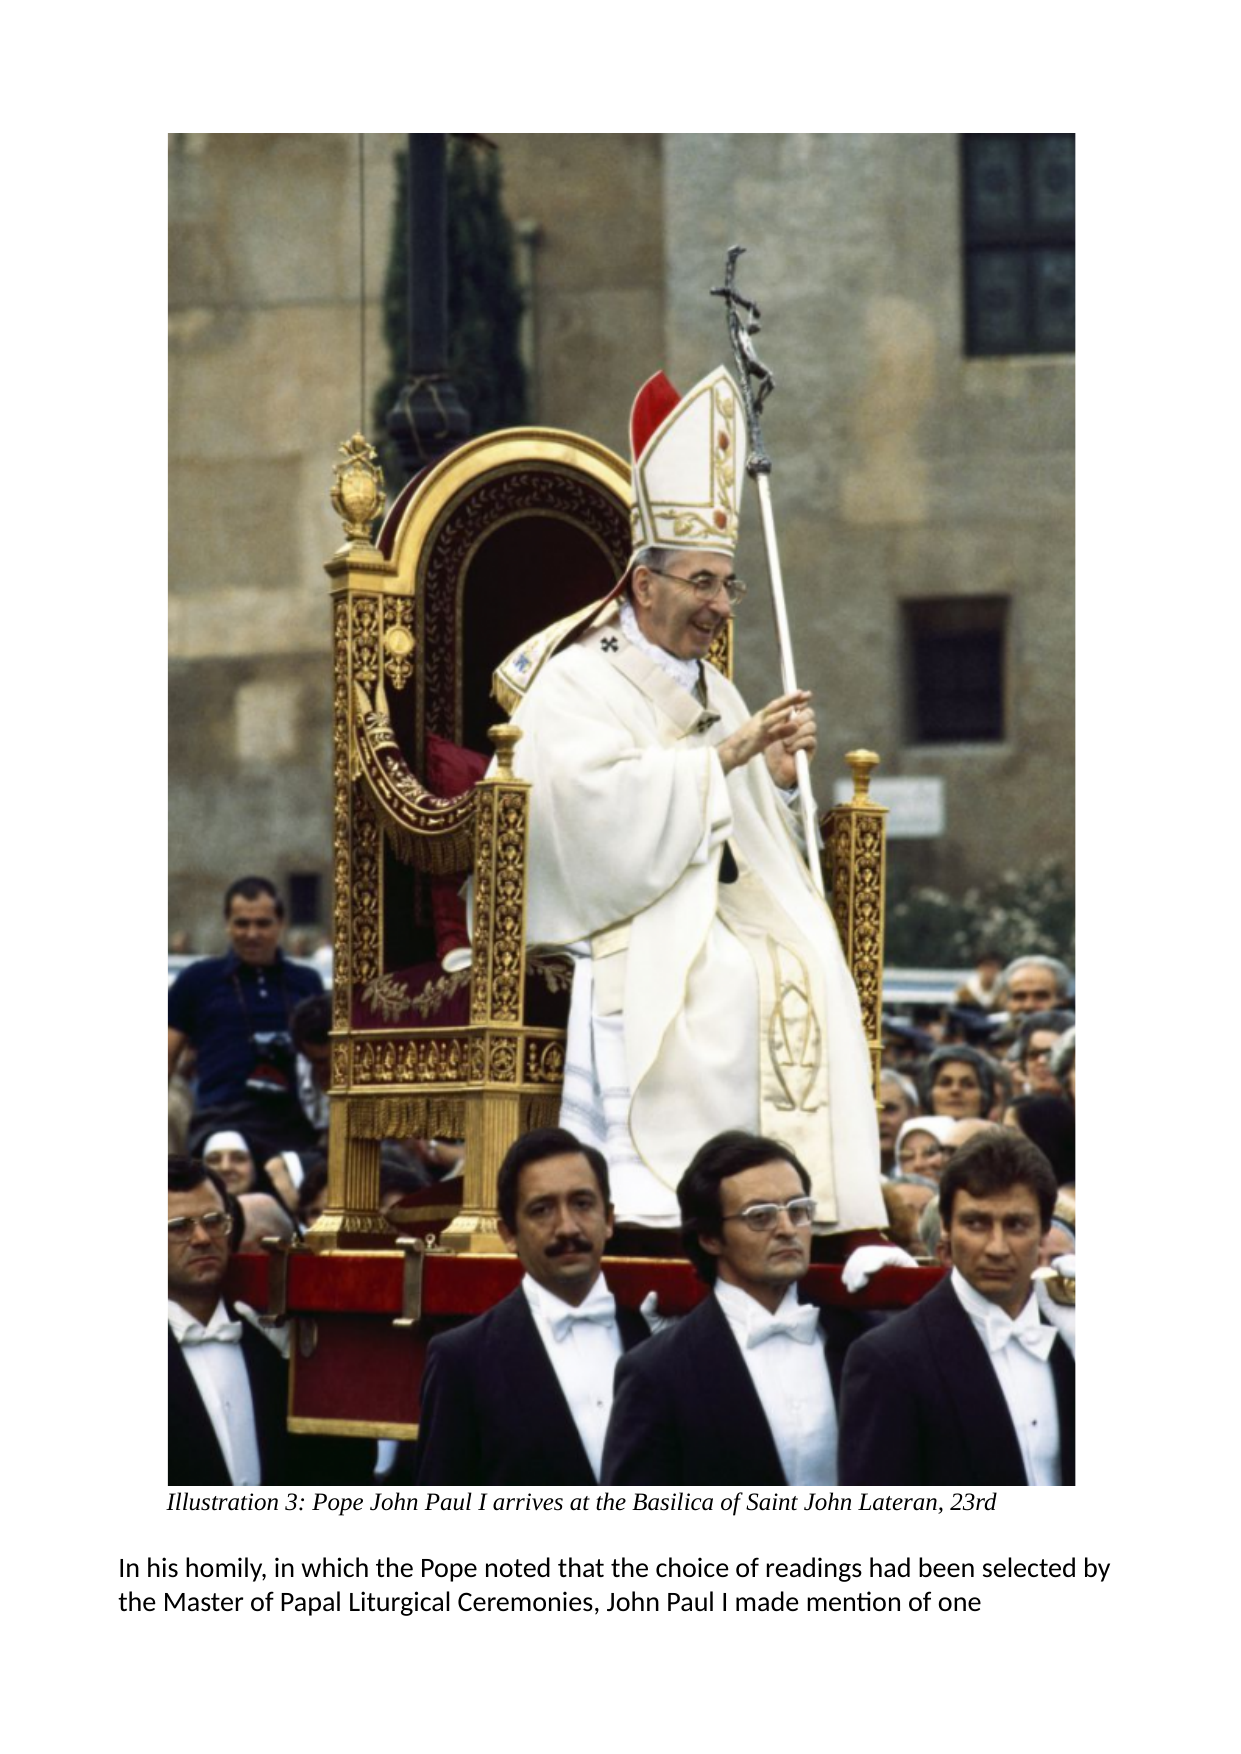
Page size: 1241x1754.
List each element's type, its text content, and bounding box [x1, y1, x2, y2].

text In his homily, in which the Pope noted that the choice of readings had been selected by the Master of Papal Liturgical Ceremonies, John Paul I made mention of one [118, 1549, 1122, 1618]
picture [167, 133, 1076, 1486]
text Illustration 3: Pope John Paul I arrives at the Basilica of Saint John Lateran, 23rd September 1978 [166, 132, 1075, 1517]
